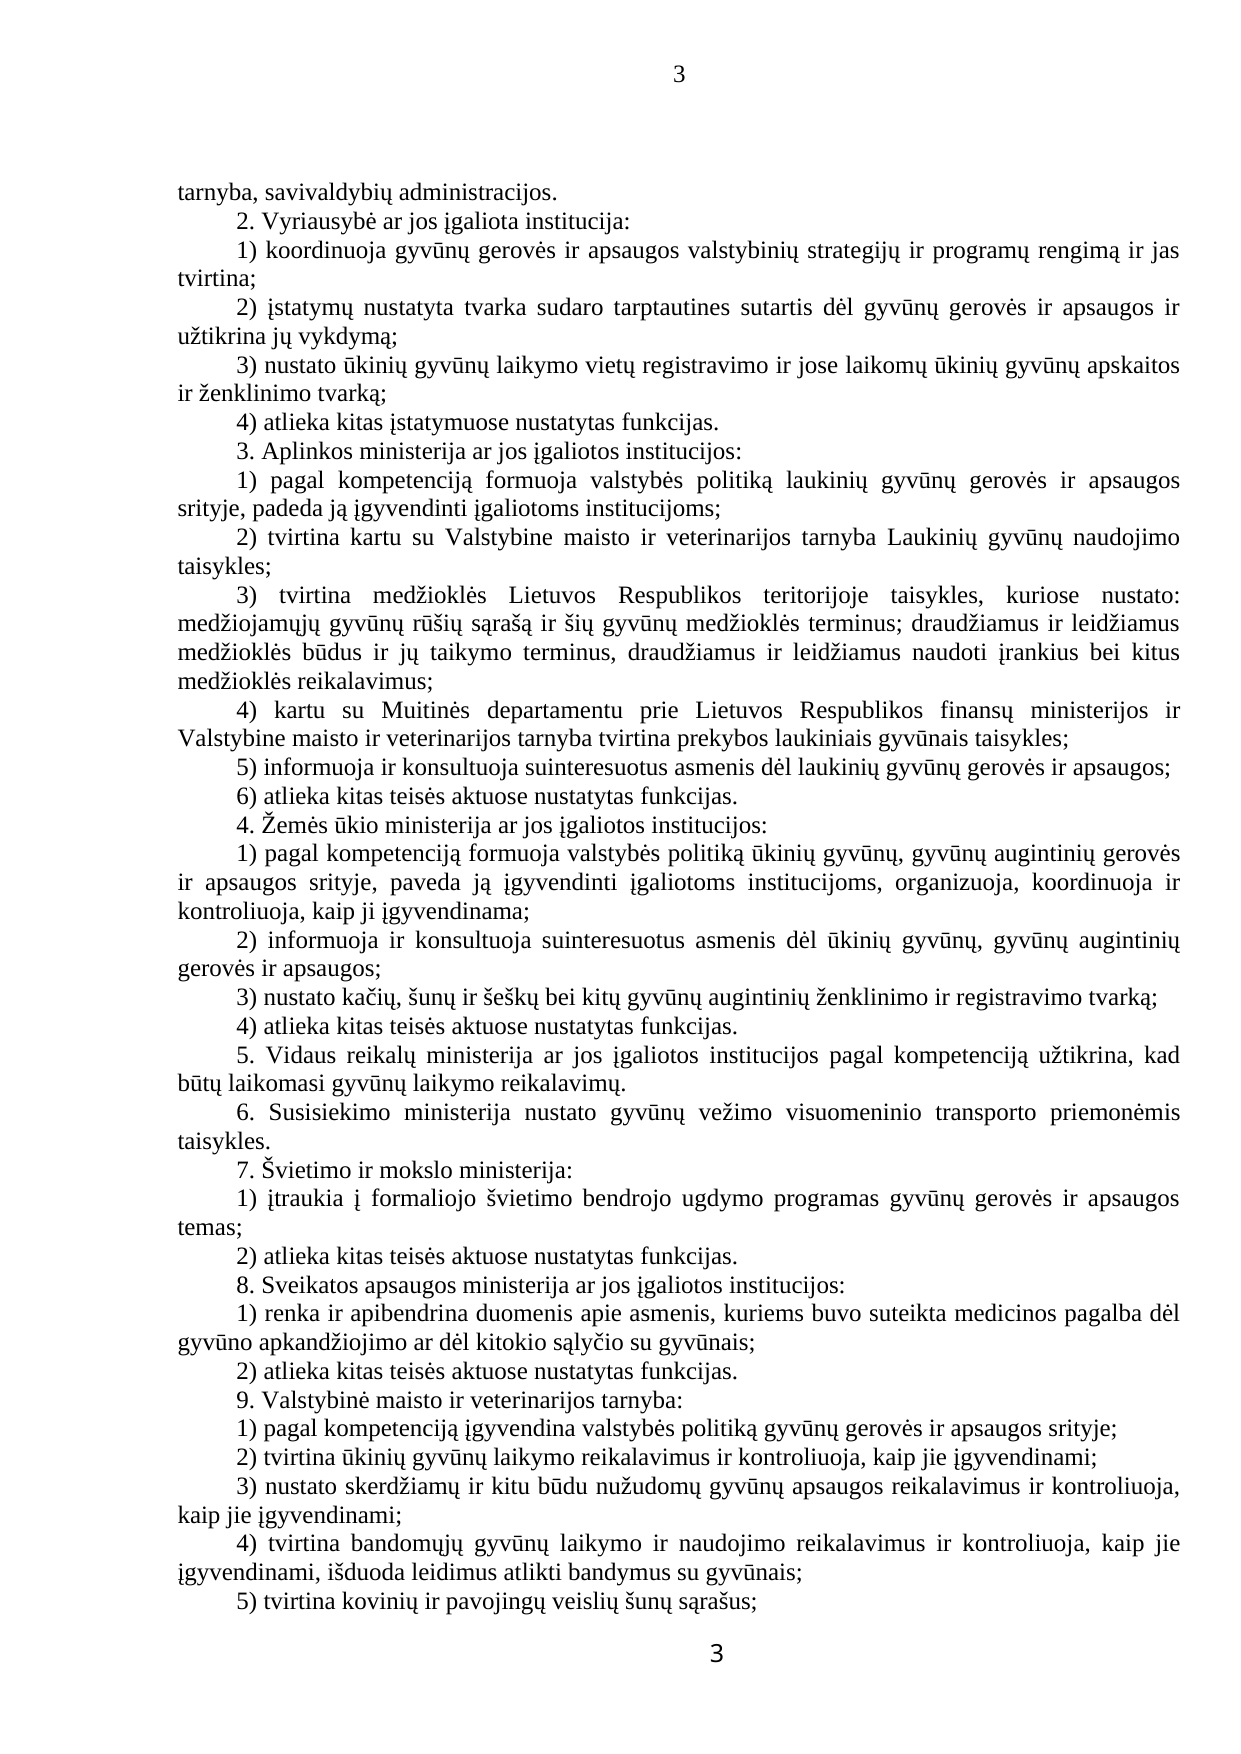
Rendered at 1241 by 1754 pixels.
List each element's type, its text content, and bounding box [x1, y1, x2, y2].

text 1) pagal kompetenciją formuoja valstybės politiką ūkinių gyvūnų, gyvūnų augintinių gerovės ir apsaugos srityje, paveda ją įgyvendinti įgaliotoms institucijoms, organizuoja, koordinuoja ir kontroliuoja, kaip ji įgyvendinama; [177, 838, 1181, 925]
text 5) tvirtina kovinių ir pavojingų veislių šunų sąrašus; [177, 1586, 1181, 1615]
text 5. Vidaus reikalų ministerija ar jos įgaliotos institucijos pagal kompetenciją užtikrina, kad būtų laikomasi gyvūnų laikymo reikalavimų. [177, 1040, 1181, 1097]
text 7. Švietimo ir mokslo ministerija: [177, 1155, 1181, 1183]
text 2) atlieka kitas teisės aktuose nustatytas funkcijas. [177, 1356, 1181, 1385]
text 2) informuoja ir konsultuoja suinteresuotus asmenis dėl ūkinių gyvūnų, gyvūnų augintinių gerovės ir apsaugos; [177, 925, 1181, 982]
text 3. Aplinkos ministerija ar jos įgaliotos institucijos: [177, 436, 1181, 465]
text 2) atlieka kitas teisės aktuose nustatytas funkcijas. [177, 1241, 1181, 1270]
text 2) įstatymų nustatyta tvarka sudaro tarptautines sutartis dėl gyvūnų gerovės ir apsaugos ir užtikrina jų vykdymą; [177, 292, 1181, 350]
text 6) atlieka kitas teisės aktuose nustatytas funkcijas. [177, 781, 1181, 810]
text 8. Sveikatos apsaugos ministerija ar jos įgaliotos institucijos: [177, 1270, 1181, 1298]
text 1) koordinuoja gyvūnų gerovės ir apsaugos valstybinių strategijų ir programų rengimą ir jas tvirtina; [177, 235, 1181, 292]
text 2) tvirtina kartu su Valstybine maisto ir veterinarijos tarnyba Laukinių gyvūnų naudojimo taisykles; [177, 522, 1181, 580]
text 4) atlieka kitas įstatymuose nustatytas funkcijas. [177, 407, 1181, 436]
text 4. Žemės ūkio ministerija ar jos įgaliotos institucijos: [177, 810, 1181, 838]
text 4) tvirtina bandomųjų gyvūnų laikymo ir naudojimo reikalavimus ir kontroliuoja, kaip jie įgyvendinami, išduoda leidimus atlikti bandymus su gyvūnais; [177, 1528, 1181, 1586]
text 5) informuoja ir konsultuoja suinteresuotus asmenis dėl laukinių gyvūnų gerovės ir apsaugos; [177, 752, 1181, 781]
text 6. Susisiekimo ministerija nustato gyvūnų vežimo visuomeninio transporto priemonėmis taisykles. [177, 1097, 1181, 1155]
text 1) pagal kompetenciją formuoja valstybės politiką laukinių gyvūnų gerovės ir apsaugos srityje, padeda ją įgyvendinti įgaliotoms institucijoms; [177, 465, 1181, 522]
text 1) renka ir apibendrina duomenis apie asmenis, kuriems buvo suteikta medicinos pagalba dėl gyvūno apkandžiojimo ar dėl kitokio sąlyčio su gyvūnais; [177, 1298, 1181, 1356]
text 1) pagal kompetenciją įgyvendina valstybės politiką gyvūnų gerovės ir apsaugos srityje; [177, 1413, 1181, 1442]
text 2. Vyriausybė ar jos įgaliota institucija: [177, 206, 1181, 235]
text tarnyba, savivaldybių administracijos. [177, 177, 1181, 206]
text 3) nustato kačių, šunų ir šeškų bei kitų gyvūnų augintinių ženklinimo ir registravimo tvarką; [177, 982, 1181, 1011]
text 4) kartu su Muitinės departamentu prie Lietuvos Respublikos finansų ministerijos ir Valstybine maisto ir veterinarijos tarnyba tvirtina prekybos laukiniais gyvūnais taisykles; [177, 695, 1181, 752]
text 3) tvirtina medžioklės Lietuvos Respublikos teritorijoje taisykles, kuriose nustato: medžiojamųjų gyvūnų rūšių sąrašą ir šių gyvūnų medžioklės terminus; draudžiamus ir leidžiamus medžioklės būdus ir jų taikymo terminus, draudžiamus ir leidžiamus naudoti įrankius bei kitus medžioklės reikalavimus; [177, 580, 1181, 695]
text 9. Valstybinė maisto ir veterinarijos tarnyba: [177, 1385, 1181, 1413]
text 3) nustato skerdžiamų ir kitu būdu nužudomų gyvūnų apsaugos reikalavimus ir kontroliuoja, kaip jie įgyvendinami; [177, 1471, 1181, 1528]
text 1) įtraukia į formaliojo švietimo bendrojo ugdymo programas gyvūnų gerovės ir apsaugos temas; [177, 1183, 1181, 1241]
text 3) nustato ūkinių gyvūnų laikymo vietų registravimo ir jose laikomų ūkinių gyvūnų apskaitos ir ženklinimo tvarką; [177, 350, 1181, 407]
text 4) atlieka kitas teisės aktuose nustatytas funkcijas. [177, 1011, 1181, 1040]
text 2) tvirtina ūkinių gyvūnų laikymo reikalavimus ir kontroliuoja, kaip jie įgyvendinami; [177, 1442, 1181, 1471]
